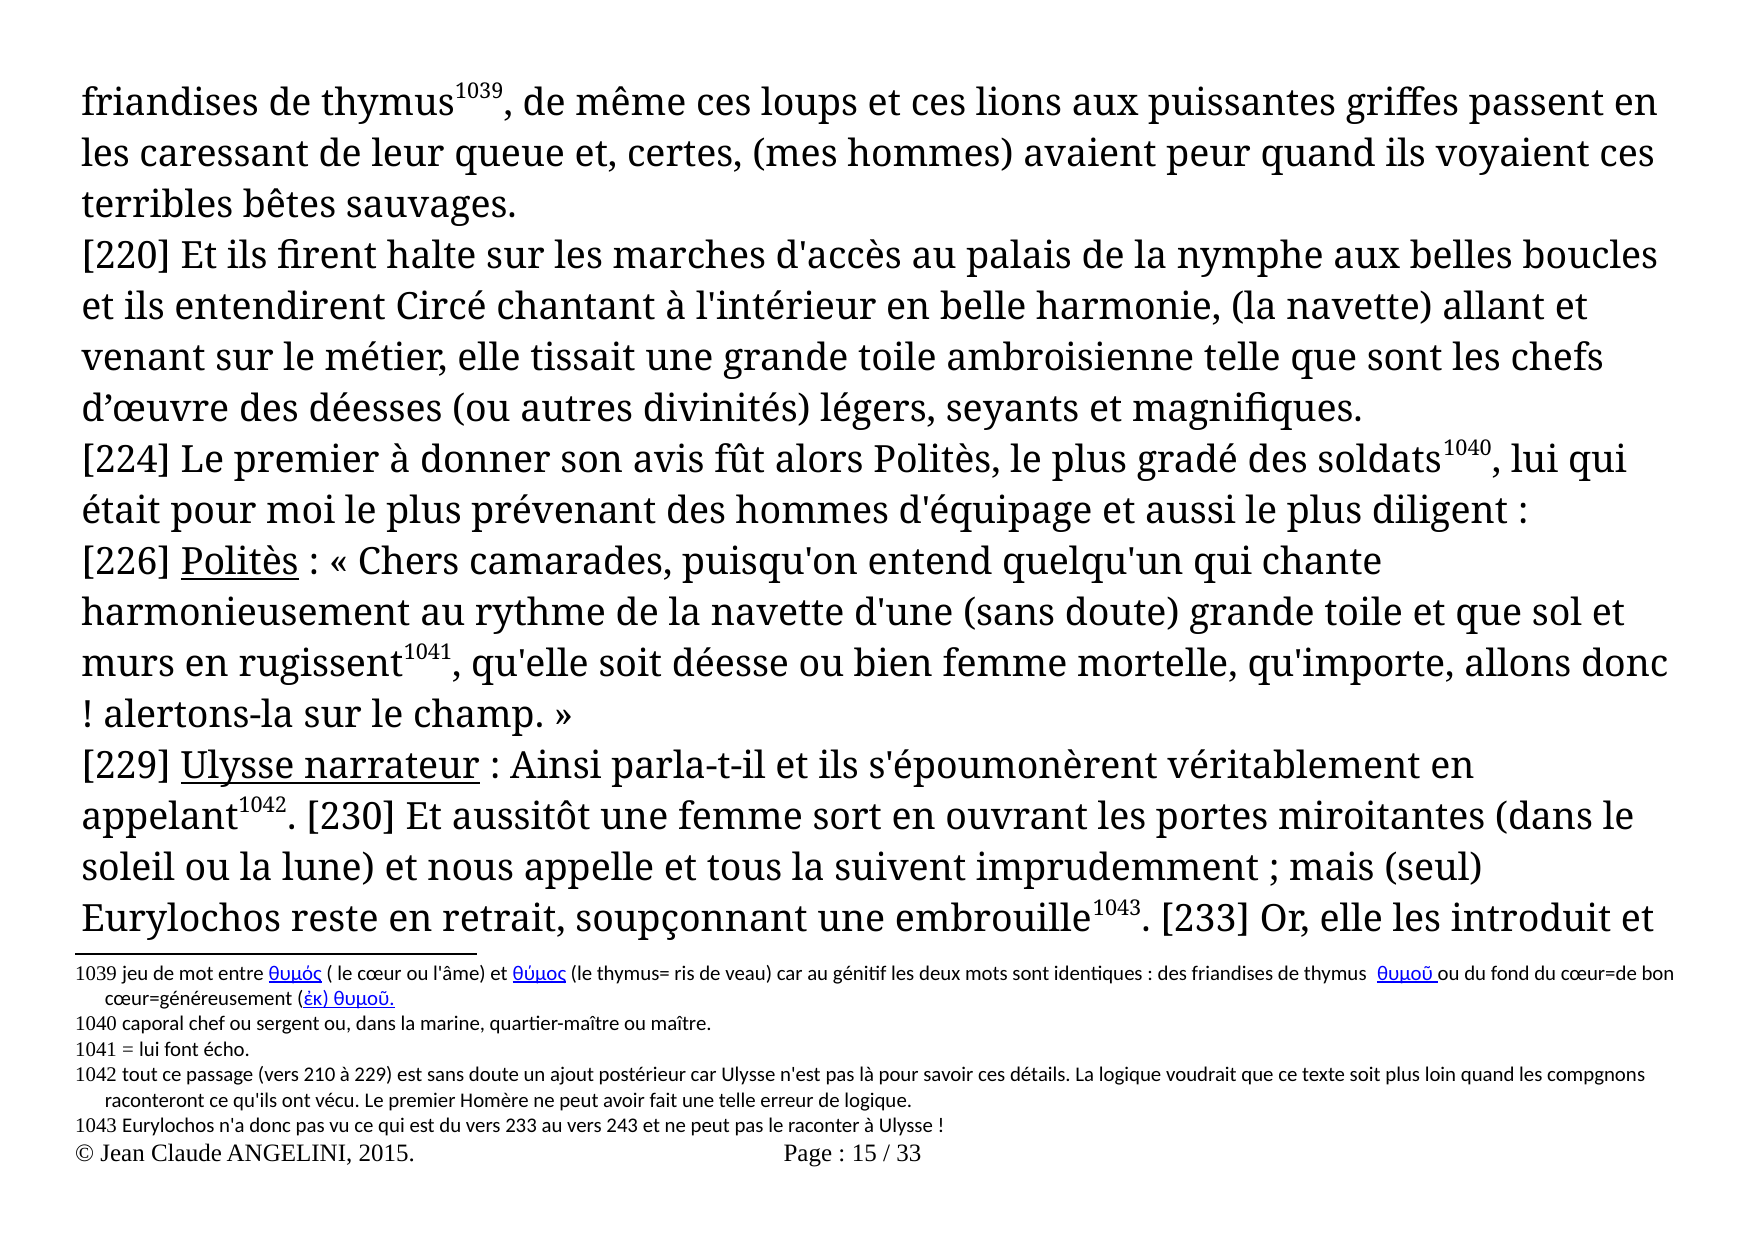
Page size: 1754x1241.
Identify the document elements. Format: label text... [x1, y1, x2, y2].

text jeu de mot entre θυμός ( le cœur ou l'âme) et θύμος (le thymus= ris de veau) car au génitif les deux mots sont identiques : des friandises de thymus θυμοῦ ou du fond du cœur=de bon cœur=généreusement (ἐκ) θυμοῦ. [75, 960, 1679, 1011]
text = lui font écho. [75, 1036, 1679, 1061]
text friandises de thymus, de même ces loups et ces lions aux puissantes griffes passent en les caressant de leur queue et, certes, (mes hommes) avaient peur quand ils voyaient ces terribles bêtes sauvages. [81, 75, 1673, 228]
text [226] Politès : « Chers camarades, puisqu'on entend quelqu'un qui chante harmonieusement au rythme de la navette d'une (sans doute) grande toile et que sol et murs en rugissent, qu'elle soit déesse ou bien femme mortelle, qu'importe, allons donc ! alertons-la sur le champ. » [81, 534, 1673, 738]
text tout ce passage (vers 210 à 229) est sans doute un ajout postérieur car Ulysse n'est pas là pour savoir ces détails. La logique voudrait que ce texte soit plus loin quand les compgnons raconteront ce qu'ils ont vécu. Le premier Homère ne peut avoir fait une telle erreur de logique. [75, 1061, 1679, 1112]
text Eurylochos n'a donc pas vu ce qui est du vers 233 au vers 243 et ne peut pas le raconter à Ulysse ! [75, 1112, 1679, 1138]
text [220] Et ils firent halte sur les marches d'accès au palais de la nymphe aux belles boucles et ils entendirent Circé chantant à l'intérieur en belle harmonie, (la navette) allant et venant sur le métier, elle tissait une grande toile ambroisienne telle que sont les chefs d’œuvre des déesses (ou autres divinités) légers, seyants et magnifiques. [81, 228, 1673, 432]
text [224] Le premier à donner son avis fût alors Politès, le plus gradé des soldats, lui qui était pour moi le plus prévenant des hommes d'équipage et aussi le plus diligent : [81, 432, 1673, 534]
text caporal chef ou sergent ou, dans la marine, quartier-maître ou maître. [75, 1011, 1679, 1036]
text [229] Ulysse narrateur : Ainsi parla-t-il et ils s'époumonèrent véritablement en appelant. [230] Et aussitôt une femme sort en ouvrant les portes miroitantes (dans le soleil ou la lune) et nous appelle et tous la suivent imprudemment ; mais (seul) Eurylochos reste en retrait, soupçonnant une embrouille. [233] Or, elle les introduit et [81, 738, 1673, 943]
